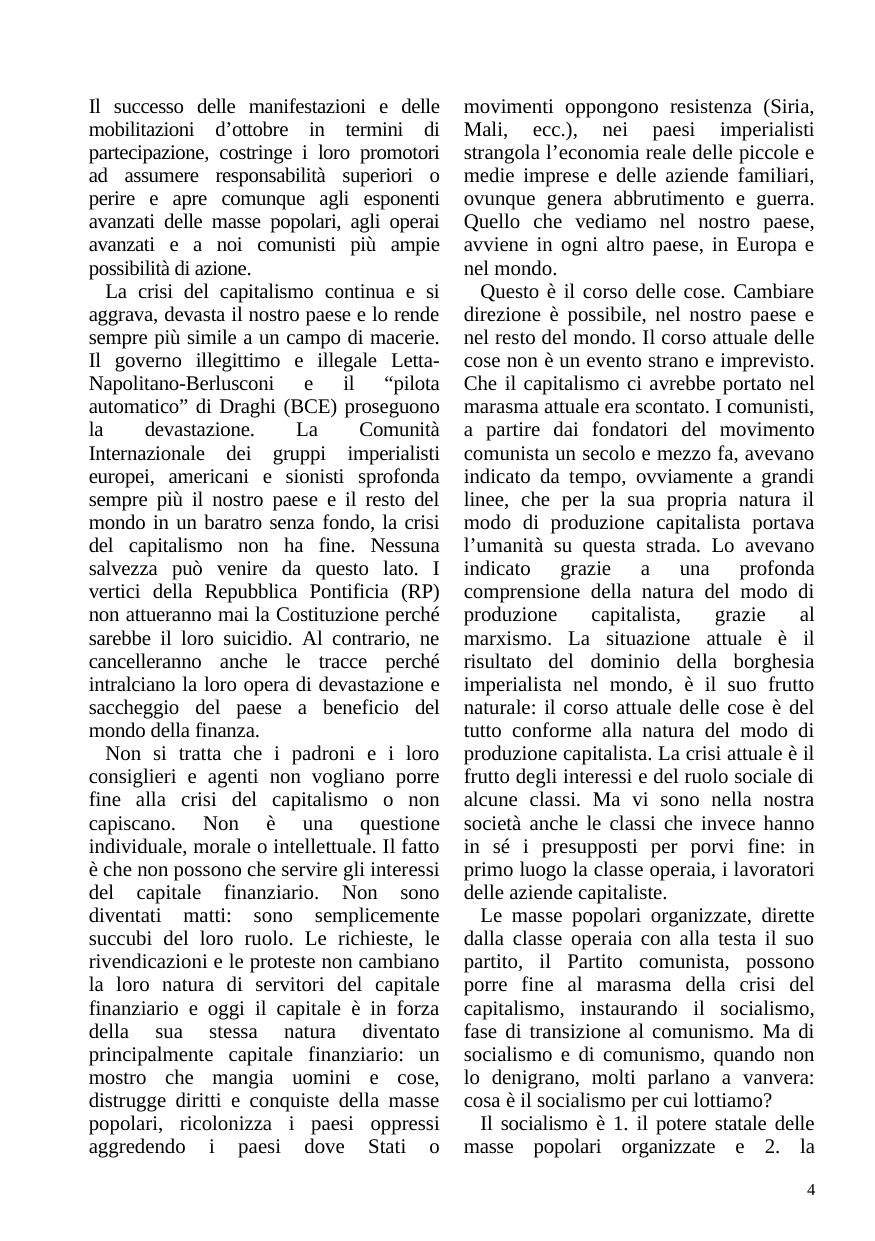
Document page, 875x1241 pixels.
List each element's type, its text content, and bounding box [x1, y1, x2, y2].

text movimenti oppongono resistenza (Siria, Mali, ecc.), nei paesi imperialisti strangola l’economia reale delle piccole e medie imprese e delle aziende familiari, ovunque genera abbrutimento e guerra. Quello che vediamo nel nostro paese, avviene in ogni altro paese, in Europa e nel mondo. [463, 94, 815, 279]
text Questo è il corso delle cose. Cambiare direzione è possibile, nel nostro paese e nel resto del mondo. Il corso attuale delle cose non è un evento strano e imprevisto. Che il capitalismo ci avrebbe portato nel marasma attuale era scontato. I comunisti, a partire dai fondatori del movimento comunista un secolo e mezzo fa, avevano indicato da tempo, ovviamente a grandi linee, che per la sua propria natura il modo di produzione capitalista portava l’umanità su questa strada. Lo avevano indicato grazie a una profonda comprensione della natura del modo di produzione capitalista, grazie al marxismo. La situazione attuale è il risultato del dominio della borghesia imperialista nel mondo, è il suo frutto naturale: il corso attuale delle cose è del tutto conforme alla natura del modo di produzione capitalista. La crisi attuale è il frutto degli interessi e del ruolo sociale di alcune classi. Ma vi sono nella nostra società anche le classi che invece hanno in sé i presupposti per porvi fine: in primo luogo la classe operaia, i lavoratori delle aziende capitaliste. [463, 279, 815, 904]
text Il socialismo è 1. il potere statale delle masse popolari organizzate e 2. la [463, 1112, 815, 1158]
text Il successo delle manifestazioni e delle mobilitazioni d’ottobre in termini di partecipazione, costringe i loro promotori ad assumere responsabilità superiori o perire e apre comunque agli esponenti avanzati delle masse popolari, agli operai avanzati e a noi comunisti più ampie possibilità di azione. [88, 94, 440, 279]
text La crisi del capitalismo continua e si aggrava, devasta il nostro paese e lo rende sempre più simile a un campo di macerie. Il governo illegittimo e illegale Letta-Napolitano-Berlusconi e il “pilota automatico” di Draghi (BCE) proseguono la devastazione. La Comunità Internazionale dei gruppi imperialisti europei, americani e sionisti sprofonda sempre più il nostro paese e il resto del mondo in un baratro senza fondo, la crisi del capitalismo non ha fine. Nessuna salvezza può venire da questo lato. I vertici della Repubblica Pontificia (RP) non attueranno mai la Costituzione perché sarebbe il loro suicidio. Al contrario, ne cancelleranno anche le tracce perché intralciano la loro opera di devastazione e saccheggio del paese a beneficio del mondo della finanza. [88, 279, 440, 742]
text Le masse popolari organizzate, dirette dalla classe operaia con alla testa il suo partito, il Partito comunista, possono porre fine al marasma della crisi del capitalismo, instaurando il socialismo, fase di transizione al comunismo. Ma di socialismo e di comunismo, quando non lo denigrano, molti parlano a vanvera: cosa è il socialismo per cui lottiamo? [463, 904, 815, 1112]
text Non si tratta che i padroni e i loro consiglieri e agenti non vogliano porre fine alla crisi del capitalismo o non capiscano. Non è una questione individuale, morale o intellettuale. Il fatto è che non possono che servire gli interessi del capitale finanziario. Non sono diventati matti: sono semplicemente succubi del loro ruolo. Le richieste, le rivendicazioni e le proteste non cambiano la loro natura di servitori del capitale finanziario e oggi il capitale è in forza della sua stessa natura diventato principalmente capitale finanziario: un mostro che mangia uomini e cose, distrugge diritti e conquiste della masse popolari, ricolonizza i paesi oppressi aggredendo i paesi dove Stati o [88, 742, 440, 1158]
